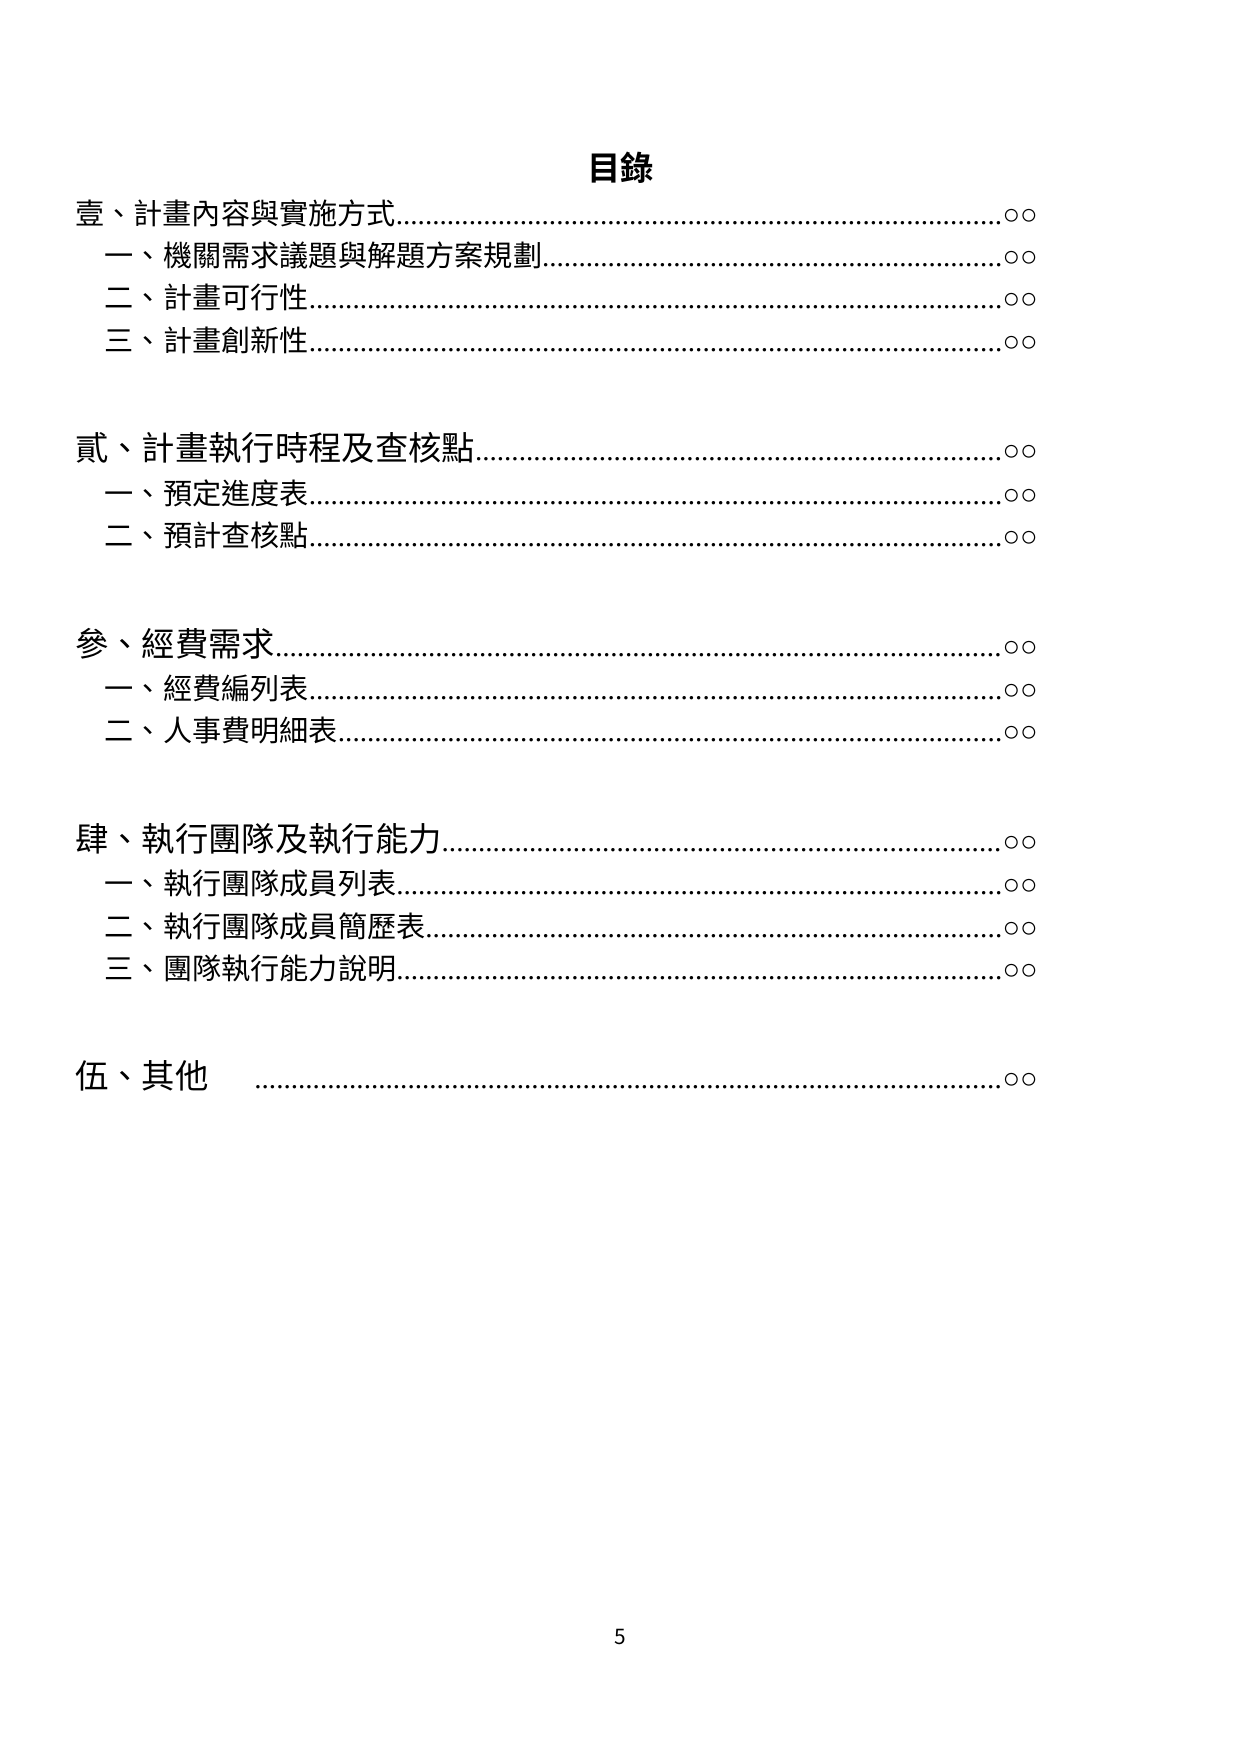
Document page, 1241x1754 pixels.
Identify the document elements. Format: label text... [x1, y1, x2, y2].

text 一、預定進度表 ○○ [104, 470, 1164, 513]
text 二、預計查核點 ○○ [104, 513, 1164, 555]
text 伍、其他 ○○ [75, 1050, 1164, 1098]
text 目錄 [75, 142, 1165, 190]
text 肆、執行團隊及執行能力 ○○ [75, 813, 1164, 861]
text 貳、計畫執行時程及查核點 ○○ [75, 422, 1164, 470]
text 二、執行團隊成員簡歷表 ○○ [104, 903, 1164, 946]
text 一、經費編列表 ○○ [104, 666, 1164, 708]
text 三、計畫創新性 ○○ [104, 317, 1164, 359]
text 二、計畫可行性 ○○ [104, 275, 1164, 317]
text 一、機關需求議題與解題方案規劃 ○○ [104, 233, 1164, 275]
text 壹、計畫內容與實施方式 ○○ [75, 190, 1164, 233]
text 三、團隊執行能力說明 ○○ [104, 946, 1164, 988]
text 一、執行團隊成員列表 ○○ [104, 861, 1164, 903]
text 二、人事費明細表 ○○ [104, 708, 1164, 750]
text 參、經費需求 ○○ [75, 617, 1164, 666]
